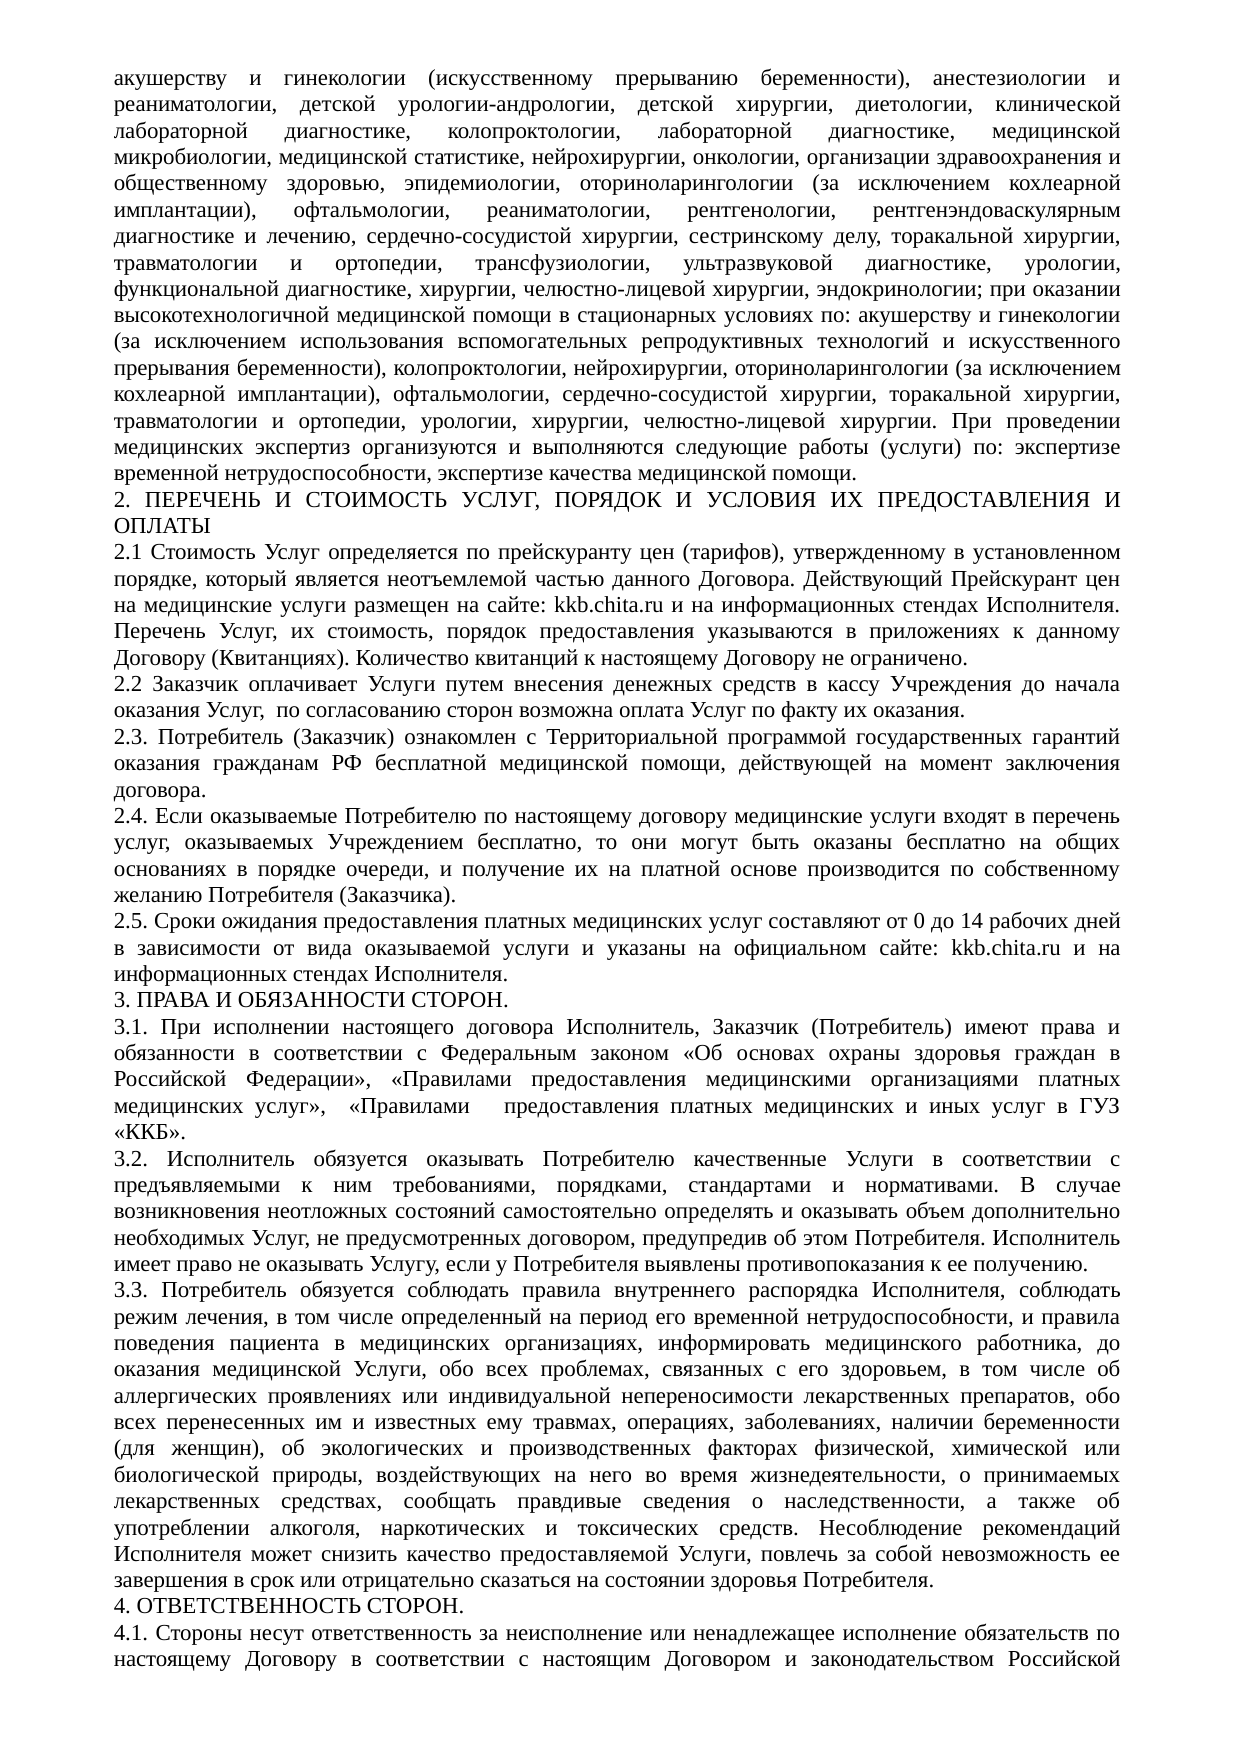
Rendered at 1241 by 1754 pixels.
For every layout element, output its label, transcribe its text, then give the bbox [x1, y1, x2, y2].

list 2.1 Стоимость Услуг определяется по прейскуранту цен (тарифов), утвержденному в установленном порядке, который является неотъемлемой частью данного Договора. Действующий Прейскурант цен на медицинские услуги размещен на сайте: kkb.chita.ru и на информационных стендах Исполнителя. Перечень Услуг, их стоимость, порядок предоставления указываются в приложениях к данному Договору (Квитанциях). Количество квитанций к настоящему Договору не ограничено. [113, 538, 1122, 670]
list 3.1. При исполнении настоящего договора Исполнитель, Заказчик (Потребитель) имеют права и обязанности в соответствии с Федеральным законом «Об основах охраны здоровья граждан в Российской Федерации», «Правилами предоставления медицинскими организациями платных медицинских услуг», «Правилами предоставления платных медицинских и иных услуг в ГУЗ «ККБ». [113, 1013, 1122, 1144]
list 3. ПРАВА И ОБЯЗАННОСТИ СТОРОН. [113, 986, 1122, 1013]
list 2.3. Потребитель (Заказчик) ознакомлен с Территориальной программой государственных гарантий оказания гражданам РФ бесплатной медицинской помощи, действующей на момент заключения договора. [113, 723, 1122, 802]
list 2. ПЕРЕЧЕНЬ И СТОИМОСТЬ УСЛУГ, ПОРЯДОК И УСЛОВИЯ ИХ ПРЕДОСТАВЛЕНИЯ И ОПЛАТЫ [113, 486, 1122, 538]
list 4. ОТВЕТСТВЕННОСТЬ СТОРОН. [113, 1593, 1122, 1619]
list 2.5. Сроки ожидания предоставления платных медицинских услуг составляют от 0 до 14 рабочих дней в зависимости от вида оказываемой услуги и указаны на официальном сайте: kkb.chita.ru и на информационных стендах Исполнителя. [113, 907, 1122, 986]
list акушерству и гинекологии (искусственному прерыванию беременности), анестезиологии и реаниматологии, детской урологии-андрологии, детской хирургии, диетологии, клинической лабораторной диагностике, колопроктологии, лабораторной диагностике, медицинской микробиологии, медицинской статистике, нейрохирургии, онкологии, организации здравоохранения и общественному здоровью, эпидемиологии, оториноларингологии (за исключением кохлеарной имплантации), офтальмологии, реаниматологии, рентгенологии, рентгенэндоваскулярным диагностике и лечению, сердечно-сосудистой хирургии, сестринскому делу, торакальной хирургии, травматологии и ортопедии, трансфузиологии, ультразвуковой диагностике, урологии, функциональной диагностике, хирургии, челюстно-лицевой хирургии, эндокринологии; при оказании высокотехнологичной медицинской помощи в стационарных условиях по: акушерству и гинекологии (за исключением использования вспомогательных репродуктивных технологий и искусственного прерывания беременности), колопроктологии, нейрохирургии, оториноларингологии (за исключением кохлеарной имплантации), офтальмологии, сердечно-сосудистой хирургии, торакальной хирургии, травматологии и ортопедии, урологии, хирургии, челюстно-лицевой хирургии. При проведении медицинских экспертиз организуются и выполняются следующие работы (услуги) по: экспертизе временной нетрудоспособности, экспертизе качества медицинской помощи. [113, 64, 1122, 486]
list 4.1. Стороны несут ответственность за неисполнение или ненадлежащее исполнение обязательств по настоящему Договору в соответствии с настоящим Договором и законодательством Российской [113, 1619, 1122, 1672]
list 3.3. Потребитель обязуется соблюдать правила внутреннего распорядка Исполнителя, соблюдать режим лечения, в том числе определенный на период его временной нетрудоспособности, и правила поведения пациента в медицинских организациях, информировать медицинского работника, до оказания медицинской Услуги, обо всех проблемах, связанных с его здоровьем, в том числе об аллергических проявлениях или индивидуальной непереносимости лекарственных препаратов, обо всех перенесенных им и известных ему травмах, операциях, заболеваниях, наличии беременности (для женщин), об экологических и производственных факторах физической, химической или биологической природы, воздействующих на него во время жизнедеятельности, о принимаемых лекарственных средствах, сообщать правдивые сведения о наследственности, а также об употреблении алкоголя, наркотических и токсических средств. Несоблюдение рекомендаций Исполнителя может снизить качество предоставляемой Услуги, повлечь за собой невозможность ее завершения в срок или отрицательно сказаться на состоянии здоровья Потребителя. [113, 1276, 1122, 1593]
list 2.2 Заказчик оплачивает Услуги путем внесения денежных средств в кассу Учреждения до начала оказания Услуг, по согласованию сторон возможна оплата Услуг по факту их оказания. [113, 670, 1122, 723]
list 3.2. Исполнитель обязуется оказывать Потребителю качественные Услуги в соответствии с предъявляемыми к ним требованиями, порядками, стандартами и нормативами. В случае возникновения неотложных состояний самостоятельно определять и оказывать объем дополнительно необходимых Услуг, не предусмотренных договором, предупредив об этом Потребителя. Исполнитель имеет право не оказывать Услугу, если у Потребителя выявлены противопоказания к ее получению. [113, 1144, 1122, 1276]
list 2.4. Если оказываемые Потребителю по настоящему договору медицинские услуги входят в перечень услуг, оказываемых Учреждением бесплатно, то они могут быть оказаны бесплатно на общих основаниях в порядке очереди, и получение их на платной основе производится по собственному желанию Потребителя (Заказчика). [113, 802, 1122, 907]
